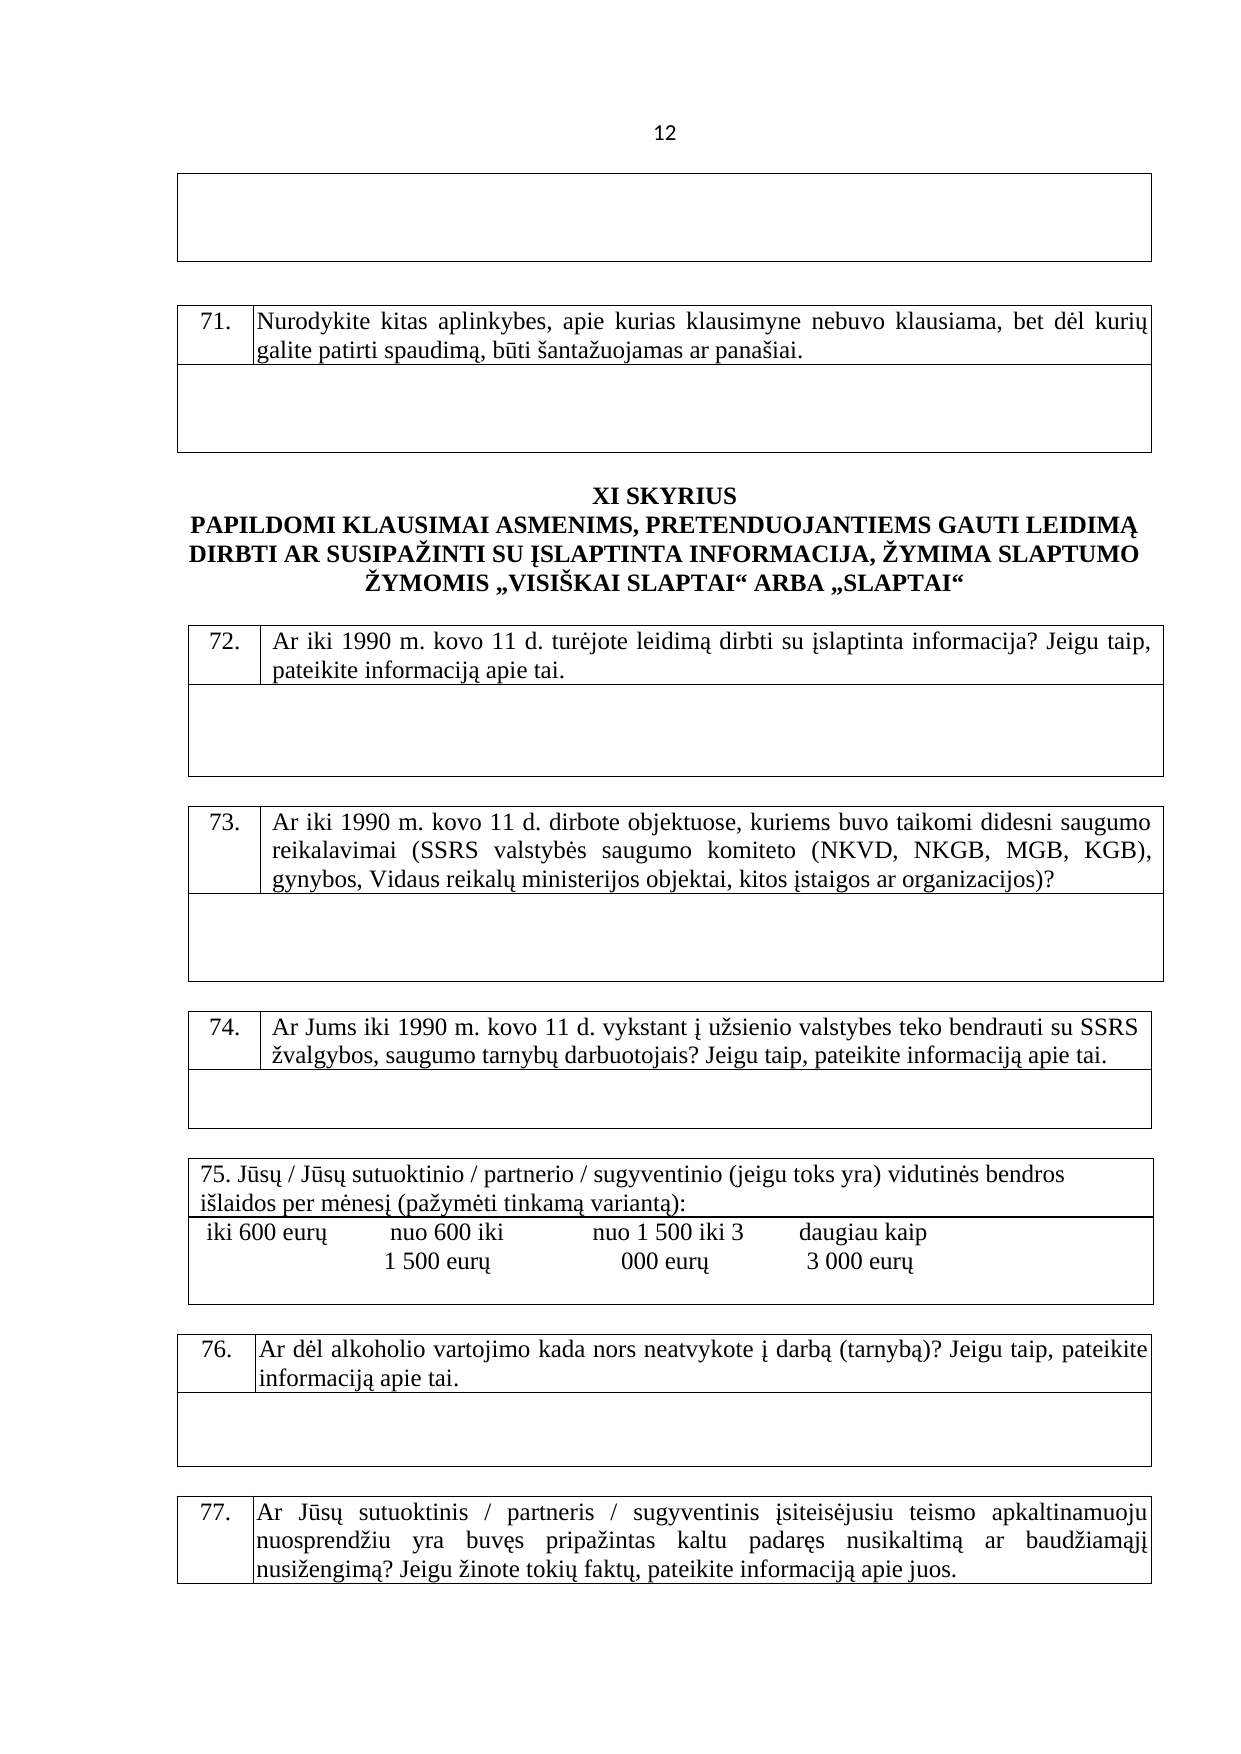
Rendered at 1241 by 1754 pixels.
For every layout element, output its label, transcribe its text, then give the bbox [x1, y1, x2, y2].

table_header 73. [189, 807, 260, 893]
table_cell [178, 174, 1151, 261]
table_header 71. [178, 306, 253, 363]
table_cell iki 600 eurų [189, 1218, 372, 1304]
table_cell [189, 685, 1163, 776]
table_cell [178, 1393, 1151, 1466]
text PAPILDOMI KLAUSIMAI ASMENIMS, PRETENDUOJANTIEMS GAUTI LEIDIMĄ DIRBTI AR SUSIPAŽINTI SU ĮSLAPTINTA INFORMACIJA, ŽYMIMA SLAPTUMO ŽYMOMIS „VISIŠKAI SLAPTAI“ ARBA „SLAPTAI“ [177, 510, 1152, 596]
table_header Ar dėl alkoholio vartojimo kada nors neatvykote į darbą (tarnybą)? Jeigu taip, pateikite informaciją apie tai. [256, 1335, 1151, 1392]
table_header 76. [178, 1335, 255, 1392]
table_cell nuo 600 iki 1 500 eurų [372, 1218, 567, 1304]
table_header 77. [178, 1497, 253, 1583]
table_header Ar iki 1990 m. kovo 11 d. dirbote objektuose, kuriems buvo taikomi didesni saugumo reikalavimai (SSRS valstybės saugumo komiteto (NKVD, NKGB, MGB, KGB), gynybos, Vidaus reikalų ministerijos objektai, kitos įstaigos ar organizacijos)? [261, 807, 1163, 893]
table_header 72. [189, 626, 260, 684]
table_cell daugiau kaip 3 000 eurų [762, 1218, 957, 1304]
table_header Nurodykite kitas aplinkybes, apie kurias klausimyne nebuvo klausiama, bet dėl kurių galite patirti spaudimą, būti šantažuojamas ar panašiai. [254, 306, 1151, 363]
table_cell [957, 1218, 1153, 1304]
table_header Ar Jums iki 1990 m. kovo 11 d. vykstant į užsienio valstybes teko bendrauti su SSRS žvalgybos, saugumo tarnybų darbuotojais? Jeigu taip, pateikite informaciją apie tai. [261, 1012, 1151, 1069]
table_cell [178, 365, 1151, 452]
text XI SKYRIUS [177, 481, 1152, 510]
table_cell nuo 1 500 iki 3 000 eurų [567, 1218, 762, 1304]
table_header Ar iki 1990 m. kovo 11 d. turėjote leidimą dirbti su įslaptinta informacija? Jeigu taip, pateikite informaciją apie tai. [261, 626, 1163, 684]
table_cell [189, 1070, 1151, 1128]
table_cell [189, 894, 1163, 981]
table_header Ar Jūsų sutuoktinis / partneris / sugyventinis įsiteisėjusiu teismo apkaltinamuoju nuosprendžiu yra buvęs pripažintas kaltu padaręs nusikaltimą ar baudžiamąjį nusižengimą? Jeigu žinote tokių faktų, pateikite informaciją apie juos. [254, 1497, 1151, 1583]
table_header 75. Jūsų / Jūsų sutuoktinio / partnerio / sugyventinio (jeigu toks yra) vidutinės bendros išlaidos per mėnesį (pažymėti tinkamą variantą): [189, 1159, 1153, 1216]
table_header 74. [189, 1012, 260, 1069]
